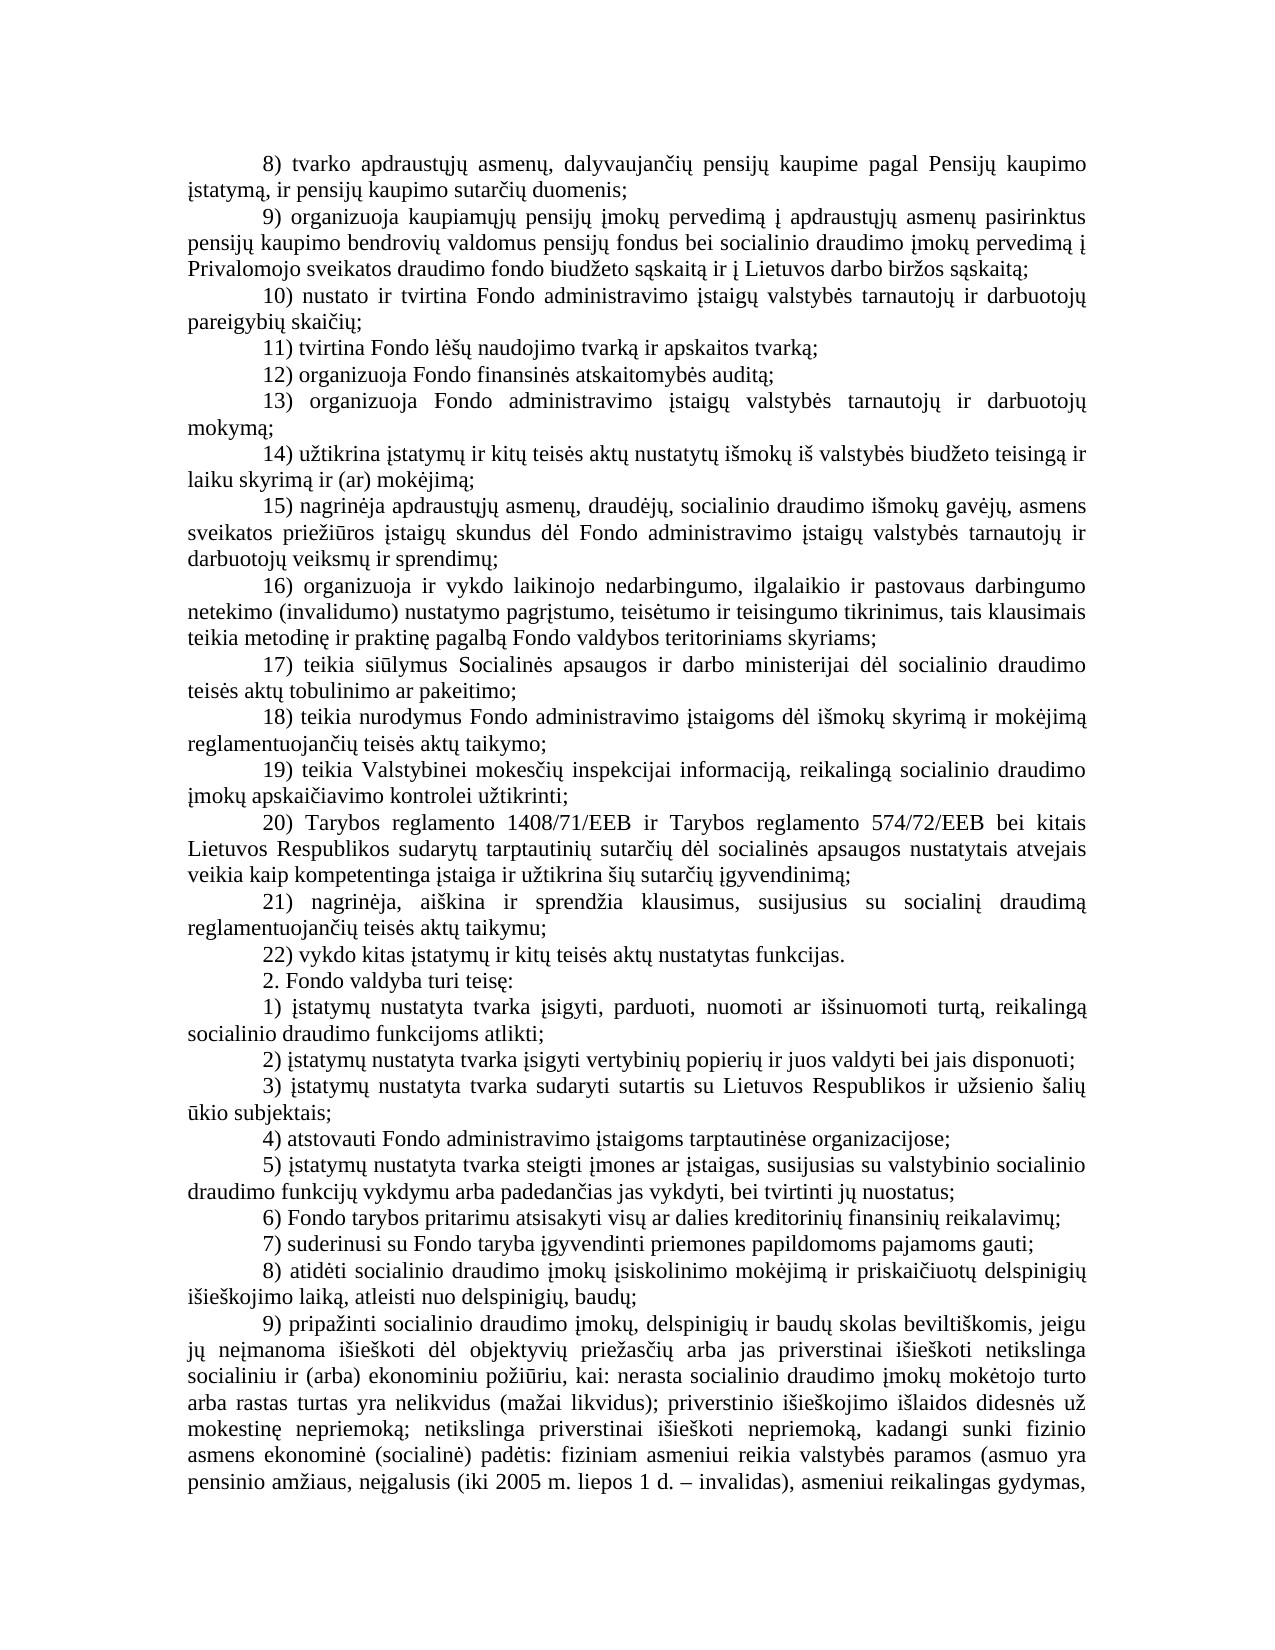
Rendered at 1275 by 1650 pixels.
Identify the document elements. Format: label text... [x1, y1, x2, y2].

text 9) organizuoja kaupiamųjų pensijų įmokų pervedimą į apdraustųjų asmenų pasirinktus pensijų kaupimo bendrovių valdomus pensijų fondus bei socialinio draudimo įmokų pervedimą į Privalomojo sveikatos draudimo fondo biudžeto sąskaitą ir į Lietuvos darbo biržos sąskaitą; [187, 203, 1087, 282]
text 10) nustato ir tvirtina Fondo administravimo įstaigų valstybės tarnautojų ir darbuotojų pareigybių skaičių; [187, 282, 1087, 334]
text 2) įstatymų nustatyta tvarka įsigyti vertybinių popierių ir juos valdyti bei jais disponuoti; [187, 1046, 1087, 1072]
text 11) tvirtina Fondo lėšų naudojimo tvarką ir apskaitos tvarką; [187, 334, 1087, 361]
text 13) organizuoja Fondo administravimo įstaigų valstybės tarnautojų ir darbuotojų mokymą; [187, 387, 1087, 440]
text 1) įstatymų nustatyta tvarka įsigyti, parduoti, nuomoti ar išsinuomoti turtą, reikalingą socialinio draudimo funkcijoms atlikti; [187, 993, 1087, 1046]
text 14) užtikrina įstatymų ir kitų teisės aktų nustatytų išmokų iš valstybės biudžeto teisingą ir laiku skyrimą ir (ar) mokėjimą; [187, 440, 1087, 493]
text 9) pripažinti socialinio draudimo įmokų, delspinigių ir baudų skolas beviltiškomis, jeigu jų neįmanoma išieškoti dėl objektyvių priežasčių arba jas priverstinai išieškoti netikslinga socialiniu ir (arba) ekonominiu požiūriu, kai: nerasta socialinio draudimo įmokų mokėtojo turto arba rastas turtas yra nelikvidus (mažai likvidus); priverstinio išieškojimo išlaidos didesnės už mokestinę nepriemoką; netikslinga priverstinai išieškoti nepriemoką, kadangi sunki fizinio asmens ekonominė (socialinė) padėtis: fiziniam asmeniui reikia valstybės paramos (asmuo yra pensinio amžiaus, neįgalusis (iki 2005 m. liepos 1 d. – invalidas), asmeniui reikalingas gydymas, [187, 1309, 1087, 1494]
text 8) tvarko apdraustųjų asmenų, dalyvaujančių pensijų kaupime pagal Pensijų kaupimo įstatymą, ir pensijų kaupimo sutarčių duomenis; [187, 150, 1087, 203]
text 3) įstatymų nustatyta tvarka sudaryti sutartis su Lietuvos Respublikos ir užsienio šalių ūkio subjektais; [187, 1072, 1087, 1125]
text 16) organizuoja ir vykdo laikinojo nedarbingumo, ilgalaikio ir pastovaus darbingumo netekimo (invalidumo) nustatymo pagrįstumo, teisėtumo ir teisingumo tikrinimus, tais klausimais teikia metodinę ir praktinę pagalbą Fondo valdybos teritoriniams skyriams; [187, 572, 1087, 651]
text 17) teikia siūlymus Socialinės apsaugos ir darbo ministerijai dėl socialinio draudimo teisės aktų tobulinimo ar pakeitimo; [187, 651, 1087, 703]
text 15) nagrinėja apdraustųjų asmenų, draudėjų, socialinio draudimo išmokų gavėjų, asmens sveikatos priežiūros įstaigų skundus dėl Fondo administravimo įstaigų valstybės tarnautojų ir darbuotojų veiksmų ir sprendimų; [187, 493, 1087, 572]
text 21) nagrinėja, aiškina ir sprendžia klausimus, susijusius su socialinį draudimą reglamentuojančių teisės aktų taikymu; [187, 888, 1087, 941]
text 7) suderinusi su Fondo taryba įgyvendinti priemones papildomoms pajamoms gauti; [187, 1231, 1087, 1257]
text 20) Tarybos reglamento 1408/71/EEB ir Tarybos reglamento 574/72/EEB bei kitais Lietuvos Respublikos sudarytų tarptautinių sutarčių dėl socialinės apsaugos nustatytais atvejais veikia kaip kompetentinga įstaiga ir užtikrina šių sutarčių įgyvendinimą; [187, 809, 1087, 888]
text 2. Fondo valdyba turi teisę: [187, 967, 1087, 993]
text 8) atidėti socialinio draudimo įmokų įsiskolinimo mokėjimą ir priskaičiuotų delspinigių išieškojimo laiką, atleisti nuo delspinigių, baudų; [187, 1257, 1087, 1309]
text 12) organizuoja Fondo finansinės atskaitomybės auditą; [187, 361, 1087, 387]
text 22) vykdo kitas įstatymų ir kitų teisės aktų nustatytas funkcijas. [187, 941, 1087, 967]
text 6) Fondo tarybos pritarimu atsisakyti visų ar dalies kreditorinių finansinių reikalavimų; [187, 1204, 1087, 1231]
text 18) teikia nurodymus Fondo administravimo įstaigoms dėl išmokų skyrimą ir mokėjimą reglamentuojančių teisės aktų taikymo; [187, 703, 1087, 756]
text 19) teikia Valstybinei mokesčių inspekcijai informaciją, reikalingą socialinio draudimo įmokų apskaičiavimo kontrolei užtikrinti; [187, 756, 1087, 809]
text 5) įstatymų nustatyta tvarka steigti įmones ar įstaigas, susijusias su valstybinio socialinio draudimo funkcijų vykdymu arba padedančias jas vykdyti, bei tvirtinti jų nuostatus; [187, 1151, 1087, 1204]
text 4) atstovauti Fondo administravimo įstaigoms tarptautinėse organizacijose; [187, 1125, 1087, 1151]
